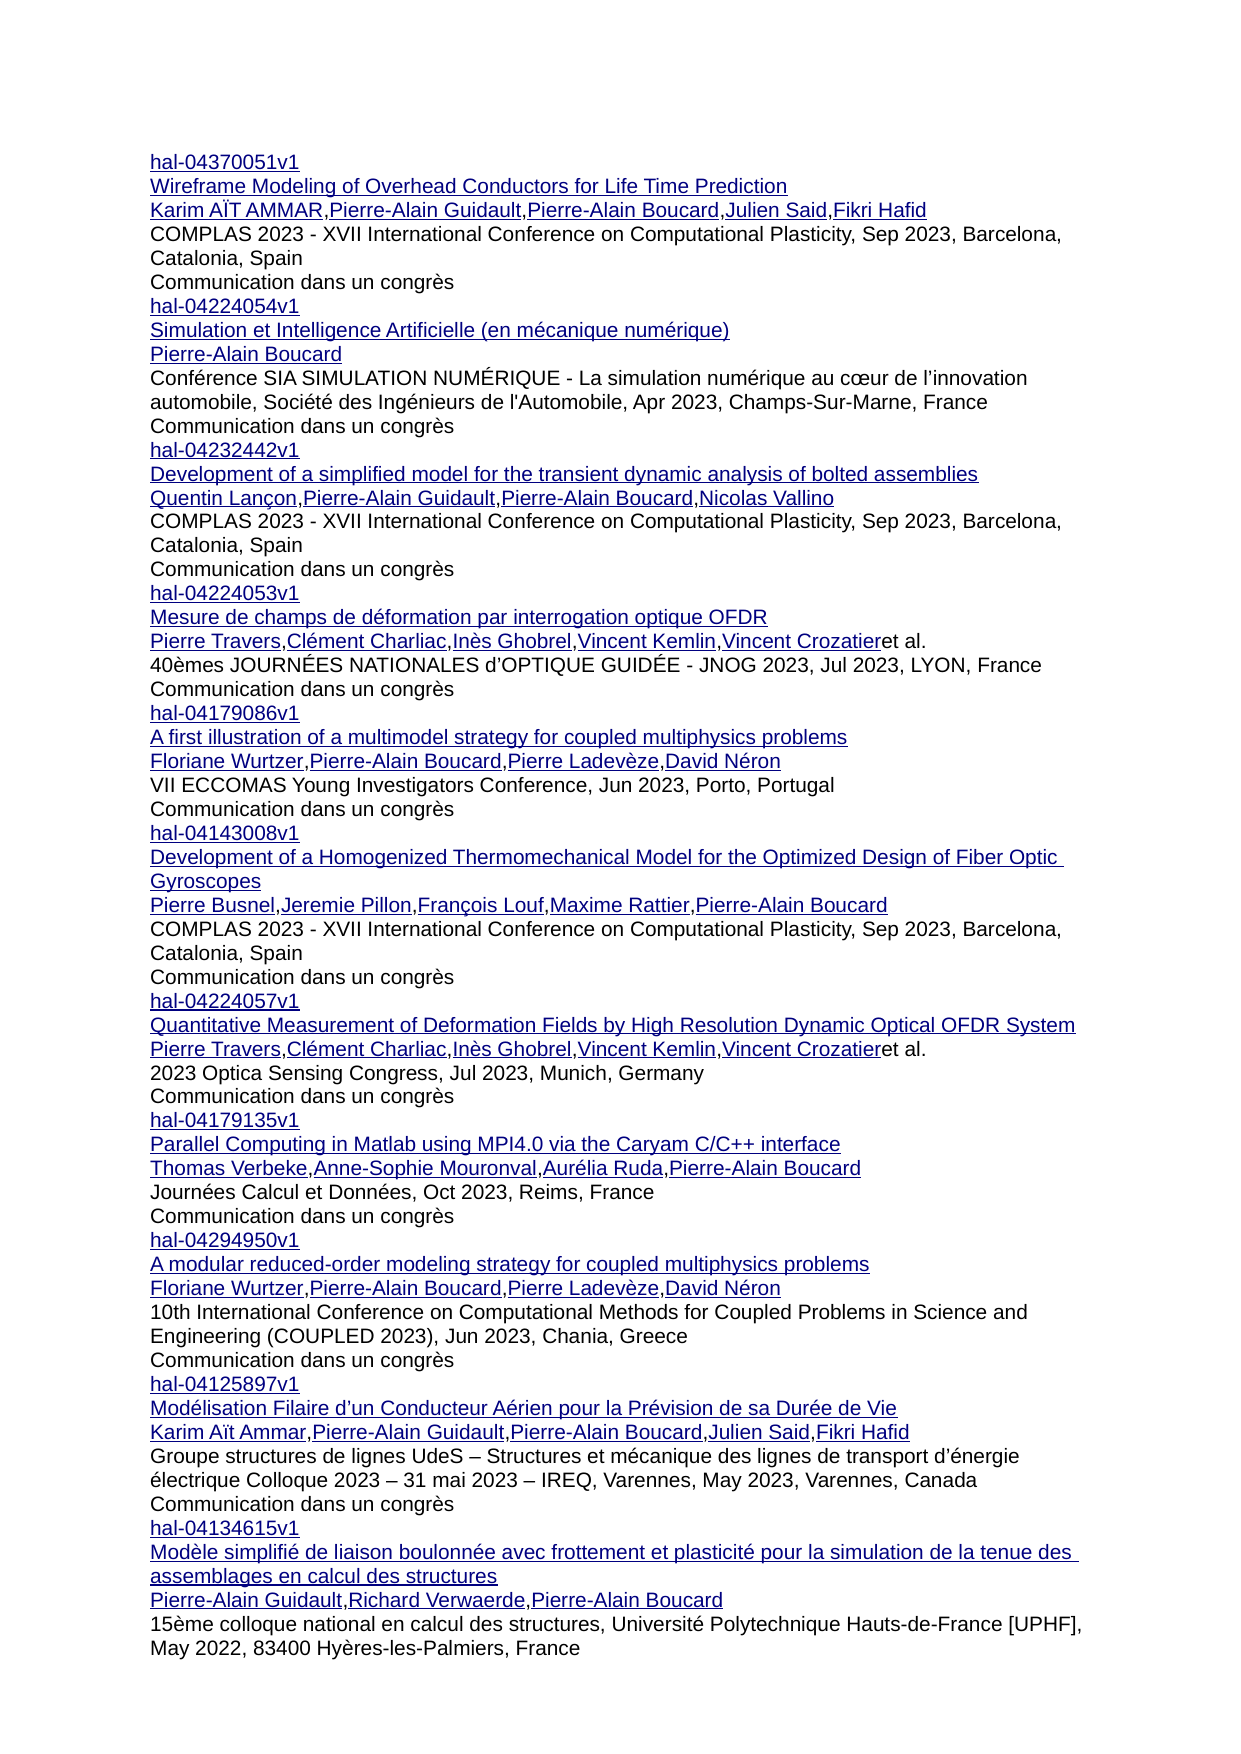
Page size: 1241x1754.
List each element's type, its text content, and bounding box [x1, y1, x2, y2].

table_cell Modèle simplifié de liaison boulonnée avec frottement et plasticité pour la simulation de la tenue des assemblages en calcul des structures Pierre-Alain Guidault,Richard Verwaerde,Pierre-Alain Boucard 15ème colloque national en calcul des structures, Université Polytechnique Hauts-de-France [UPHF], May 2022, 83400 Hyères-les-Palmiers, France [150, 1540, 1090, 1659]
table_cell A modular reduced-order modeling strategy for coupled multiphysics problems Floriane Wurtzer,Pierre-Alain Boucard,Pierre Ladevèze,David Néron 10th International Conference on Computational Methods for Coupled Problems in Science and Engineering (COUPLED 2023), Jun 2023, Chania, Greece Communication dans un congrès hal-04125897v1 [150, 1252, 1090, 1396]
table_cell Development of a Homogenized Thermomechanical Model for the Optimized Design of Fiber Optic Gyroscopes Pierre Busnel,Jeremie Pillon,François Louf,Maxime Rattier,Pierre-Alain Boucard COMPLAS 2023 - XVII International Conference on Computational Plasticity, Sep 2023, Barcelona, Catalonia, Spain Communication dans un congrès hal-04224057v1 [150, 845, 1090, 1012]
table_cell Modélisation Filaire d’un Conducteur Aérien pour la Prévision de sa Durée de Vie Karim Aït Ammar,Pierre-Alain Guidault,Pierre-Alain Boucard,Julien Said,Fikri Hafid Groupe structures de lignes UdeS – Structures et mécanique des lignes de transport d’énergie électrique Colloque 2023 – 31 mai 2023 – IREQ, Varennes, May 2023, Varennes, Canada Communication dans un congrès hal-04134615v1 [150, 1396, 1090, 1539]
table_cell Mesure de champs de déformation par interrogation optique OFDR Pierre Travers,Clément Charliac,Inès Ghobrel,Vincent Kemlin,Vincent Crozatieret al. 40èmes JOURNÉES NATIONALES d’OPTIQUE GUIDÉE - JNOG 2023, Jul 2023, LYON, France Communication dans un congrès hal-04179086v1 [150, 605, 1090, 725]
table_cell Development of a simplified model for the transient dynamic analysis of bolted assemblies Quentin Lançon,Pierre-Alain Guidault,Pierre-Alain Boucard,Nicolas Vallino COMPLAS 2023 - XVII International Conference on Computational Plasticity, Sep 2023, Barcelona, Catalonia, Spain Communication dans un congrès hal-04224053v1 [150, 461, 1090, 605]
table_cell Quantitative Measurement of Deformation Fields by High Resolution Dynamic Optical OFDR System Pierre Travers,Clément Charliac,Inès Ghobrel,Vincent Kemlin,Vincent Crozatieret al. 2023 Optica Sensing Congress, Jul 2023, Munich, Germany Communication dans un congrès hal-04179135v1 [150, 1013, 1090, 1132]
table_cell A first illustration of a multimodel strategy for coupled multiphysics problems Floriane Wurtzer,Pierre-Alain Boucard,Pierre Ladevèze,David Néron VII ECCOMAS Young Investigators Conference, Jun 2023, Porto, Portugal Communication dans un congrès hal-04143008v1 [150, 725, 1090, 845]
table_cell Parallel Computing in Matlab using MPI4.0 via the Caryam C/C++ interface Thomas Verbeke,Anne-Sophie Mouronval,Aurélia Ruda,Pierre-Alain Boucard Journées Calcul et Données, Oct 2023, Reims, France Communication dans un congrès hal-04294950v1 [150, 1132, 1090, 1252]
table_cell Wireframe Modeling of Overhead Conductors for Life Time Prediction Karim AÏT AMMAR,Pierre-Alain Guidault,Pierre-Alain Boucard,Julien Said,Fikri Hafid COMPLAS 2023 - XVII International Conference on Computational Plasticity, Sep 2023, Barcelona, Catalonia, Spain Communication dans un congrès hal-04224054v1 [150, 174, 1090, 318]
table_cell Simulation et Intelligence Artificielle (en mécanique numérique) Pierre-Alain Boucard Conférence SIA SIMULATION NUMÉRIQUE - La simulation numérique au cœur de l’innovation automobile, Société des Ingénieurs de l'Automobile, Apr 2023, Champs-Sur-Marne, France Communication dans un congrès hal-04232442v1 [150, 318, 1090, 461]
table_cell hal-04370051v1 [150, 150, 1090, 174]
